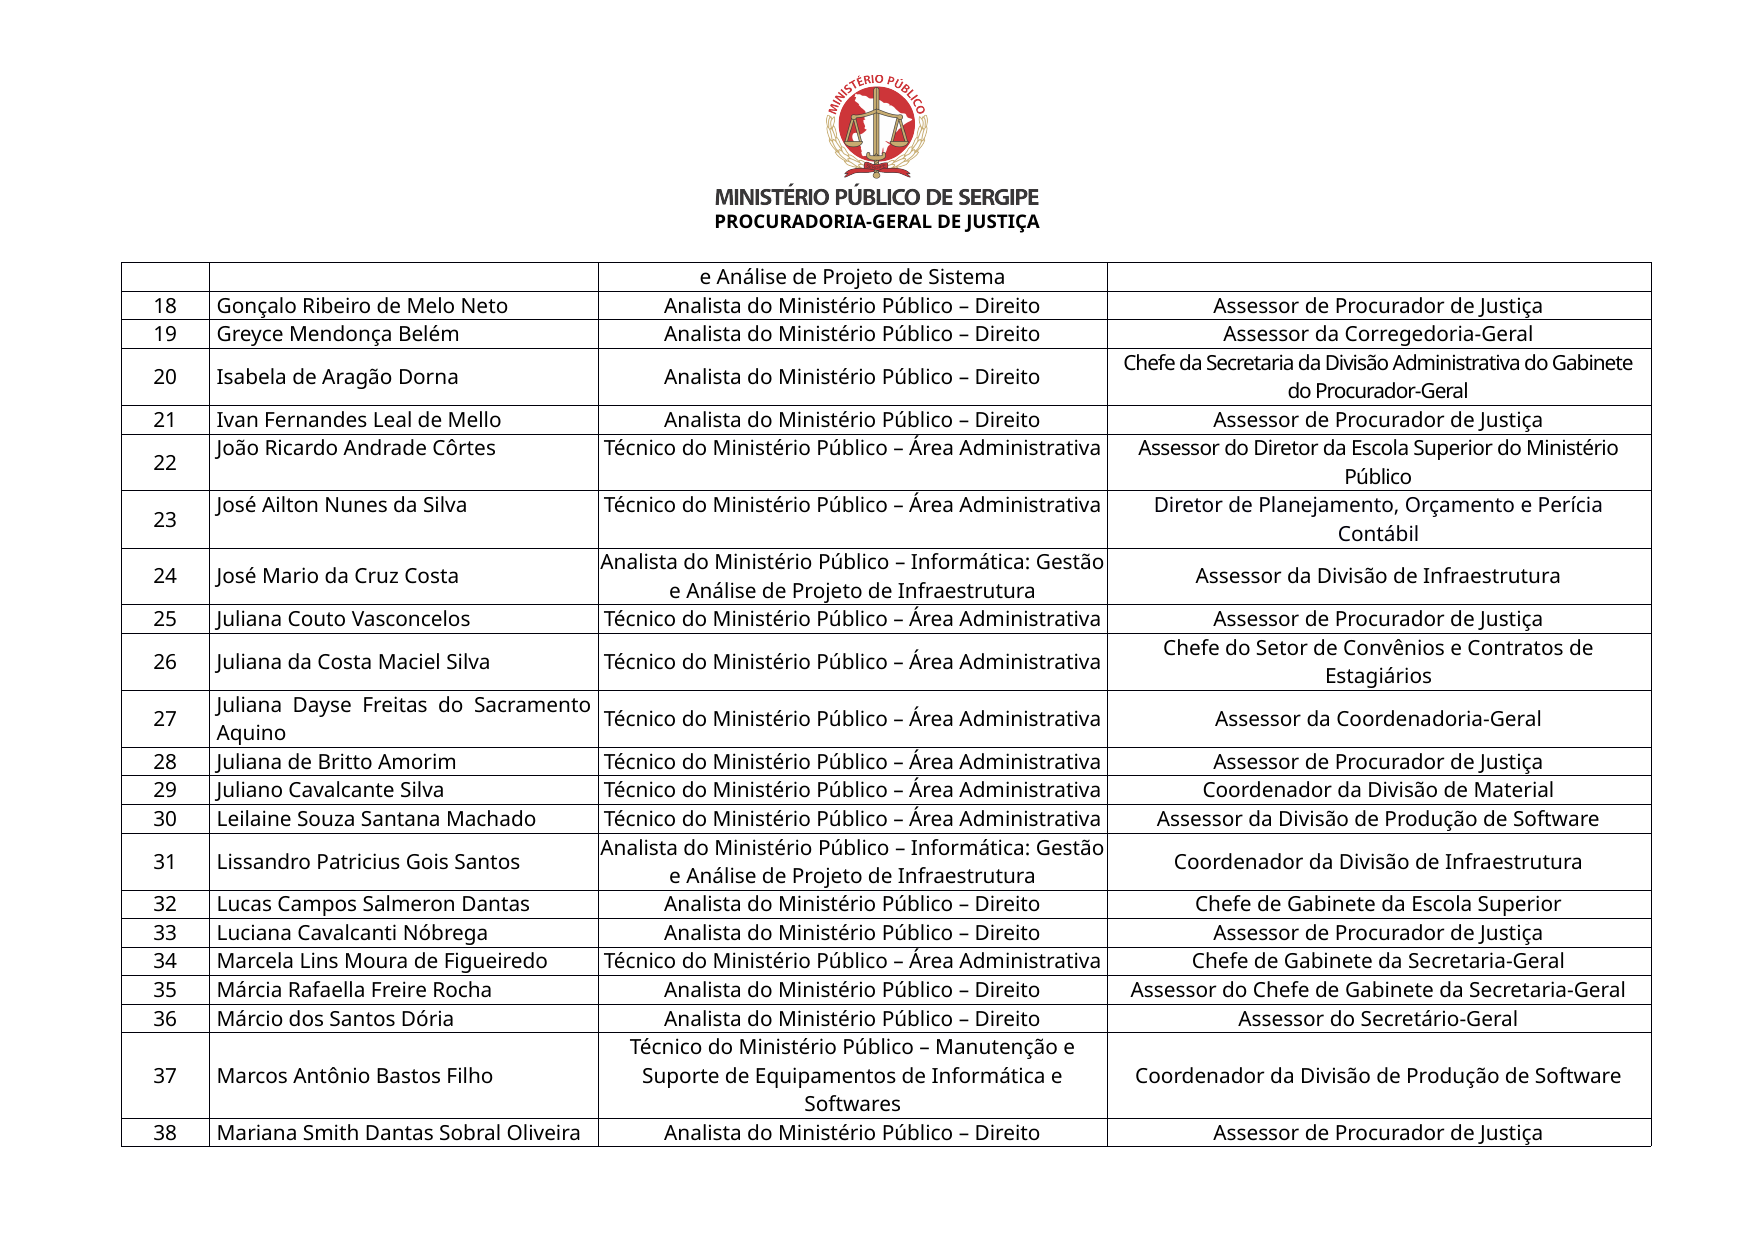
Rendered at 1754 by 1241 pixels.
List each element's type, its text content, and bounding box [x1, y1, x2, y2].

table_cell 38 [122, 1119, 209, 1146]
table_cell Leilaine Souza Santana Machado [210, 805, 598, 832]
table_cell Márcio dos Santos Dória [210, 1005, 598, 1032]
table_cell Coordenador da Divisão de Produção de Software [1108, 1033, 1651, 1118]
table_cell Técnico do Ministério Público – Área Administrativa [599, 776, 1107, 804]
table_cell Assessor do Chefe de Gabinete da Secretaria-Geral [1108, 976, 1651, 1004]
table_cell Ivan Fernandes Leal de Mello [210, 406, 598, 433]
table_cell Técnico do Ministério Público – Área Administrativa [599, 634, 1107, 690]
table_cell José Ailton Nunes da Silva [210, 491, 598, 547]
table_cell Técnico do Ministério Público – Área Administrativa [599, 605, 1107, 633]
table_cell Chefe de Gabinete da Escola Superior [1108, 891, 1651, 918]
table_cell 25 [122, 605, 209, 633]
table_cell José Mario da Cruz Costa [210, 549, 598, 604]
table_cell 20 [122, 349, 209, 405]
table_cell Analista do Ministério Público – Direito [599, 1119, 1107, 1146]
table_cell Analista do Ministério Público – Informática: Gestão e Análise de Projeto de Infraestrutura [599, 549, 1107, 604]
table_cell Técnico do Ministério Público – Área Administrativa [599, 691, 1107, 747]
table_cell Juliana Dayse Freitas do Sacramento Aquino [210, 691, 598, 747]
table_cell Assessor da Coordenadoria-Geral [1108, 691, 1651, 747]
table_cell Chefe de Gabinete da Secretaria-Geral [1108, 948, 1651, 975]
table_cell e Análise de Projeto de Sistema [599, 263, 1107, 291]
table_cell Assessor de Procurador de Justiça [1108, 919, 1651, 947]
table_cell Coordenador da Divisão de Material [1108, 776, 1651, 804]
table_cell Coordenador da Divisão de Infraestrutura [1108, 834, 1651, 889]
table_cell 24 [122, 549, 209, 604]
table_cell Luciana Cavalcanti Nóbrega [210, 919, 598, 947]
table_cell Analista do Ministério Público – Direito [599, 406, 1107, 433]
table_cell Analista do Ministério Público – Direito [599, 292, 1107, 319]
picture [715, 75, 1039, 208]
table_cell [122, 263, 209, 291]
table_cell 37 [122, 1033, 209, 1118]
table_cell 30 [122, 805, 209, 832]
table_cell 31 [122, 834, 209, 889]
table_cell 29 [122, 776, 209, 804]
table_cell Juliana de Britto Amorim [210, 748, 598, 775]
table_cell Marcela Lins Moura de Figueiredo [210, 948, 598, 975]
table_cell 35 [122, 976, 209, 1004]
table_cell 34 [122, 948, 209, 975]
table_cell Assessor de Procurador de Justiça [1108, 1119, 1651, 1146]
table_cell Assessor da Divisão de Infraestrutura [1108, 549, 1651, 604]
table_cell 36 [122, 1005, 209, 1032]
table_cell 33 [122, 919, 209, 947]
table_cell 18 [122, 292, 209, 319]
table_cell Lucas Campos Salmeron Dantas [210, 891, 598, 918]
table_cell Juliana da Costa Maciel Silva [210, 634, 598, 690]
table_cell Lissandro Patricius Gois Santos [210, 834, 598, 889]
table_cell Assessor do Secretário-Geral [1108, 1005, 1651, 1032]
table_cell Técnico do Ministério Público – Área Administrativa [599, 805, 1107, 832]
table_cell 27 [122, 691, 209, 747]
table_cell [1108, 263, 1651, 291]
table_cell Assessor de Procurador de Justiça [1108, 748, 1651, 775]
table_cell 32 [122, 891, 209, 918]
table_cell Analista do Ministério Público – Informática: Gestão e Análise de Projeto de Infraestrutura [599, 834, 1107, 889]
table_cell Analista do Ministério Público – Direito [599, 919, 1107, 947]
table_cell Isabela de Aragão Dorna [210, 349, 598, 405]
table_cell Mariana Smith Dantas Sobral Oliveira [210, 1119, 598, 1146]
table_cell Técnico do Ministério Público – Manutenção e Suporte de Equipamentos de Informática e Softwares [599, 1033, 1107, 1118]
table_cell Greyce Mendonça Belém [210, 320, 598, 348]
table_cell Márcia Rafaella Freire Rocha [210, 976, 598, 1004]
table_cell Assessor de Procurador de Justiça [1108, 292, 1651, 319]
table_cell Analista do Ministério Público – Direito [599, 1005, 1107, 1032]
table_cell Gonçalo Ribeiro de Melo Neto [210, 292, 598, 319]
table_cell Assessor da Divisão de Produção de Software [1108, 805, 1651, 832]
table_cell Assessor do Diretor da Escola Superior do Ministério Público [1108, 435, 1651, 490]
table_cell Assessor de Procurador de Justiça [1108, 406, 1651, 433]
table_cell Chefe do Setor de Convênios e Contratos de Estagiários [1108, 634, 1651, 690]
table_cell 26 [122, 634, 209, 690]
table_cell Analista do Ministério Público – Direito [599, 891, 1107, 918]
table_cell Diretor de Planejamento, Orçamento e Perícia Contábil [1108, 491, 1651, 547]
table_cell Analista do Ministério Público – Direito [599, 976, 1107, 1004]
table_cell Técnico do Ministério Público – Área Administrativa [599, 748, 1107, 775]
table_cell 28 [122, 748, 209, 775]
table_cell Assessor da Corregedoria-Geral [1108, 320, 1651, 348]
table_cell Chefe da Secretaria da Divisão Administrativa do Gabinete do Procurador-Geral [1108, 349, 1651, 405]
table_cell Marcos Antônio Bastos Filho [210, 1033, 598, 1118]
table_cell Juliana Couto Vasconcelos [210, 605, 598, 633]
table_cell Analista do Ministério Público – Direito [599, 349, 1107, 405]
table_cell 21 [122, 406, 209, 433]
table_cell Técnico do Ministério Público – Área Administrativa [599, 491, 1107, 547]
table_cell Analista do Ministério Público – Direito [599, 320, 1107, 348]
table_cell Técnico do Ministério Público – Área Administrativa [599, 948, 1107, 975]
table_cell João Ricardo Andrade Côrtes [210, 435, 598, 490]
table_cell Juliano Cavalcante Silva [210, 776, 598, 804]
table_cell 23 [122, 491, 209, 547]
table_cell Assessor de Procurador de Justiça [1108, 605, 1651, 633]
table_cell 22 [122, 435, 209, 490]
table_cell [210, 263, 598, 291]
table_cell Técnico do Ministério Público – Área Administrativa [599, 435, 1107, 490]
table_cell 19 [122, 320, 209, 348]
